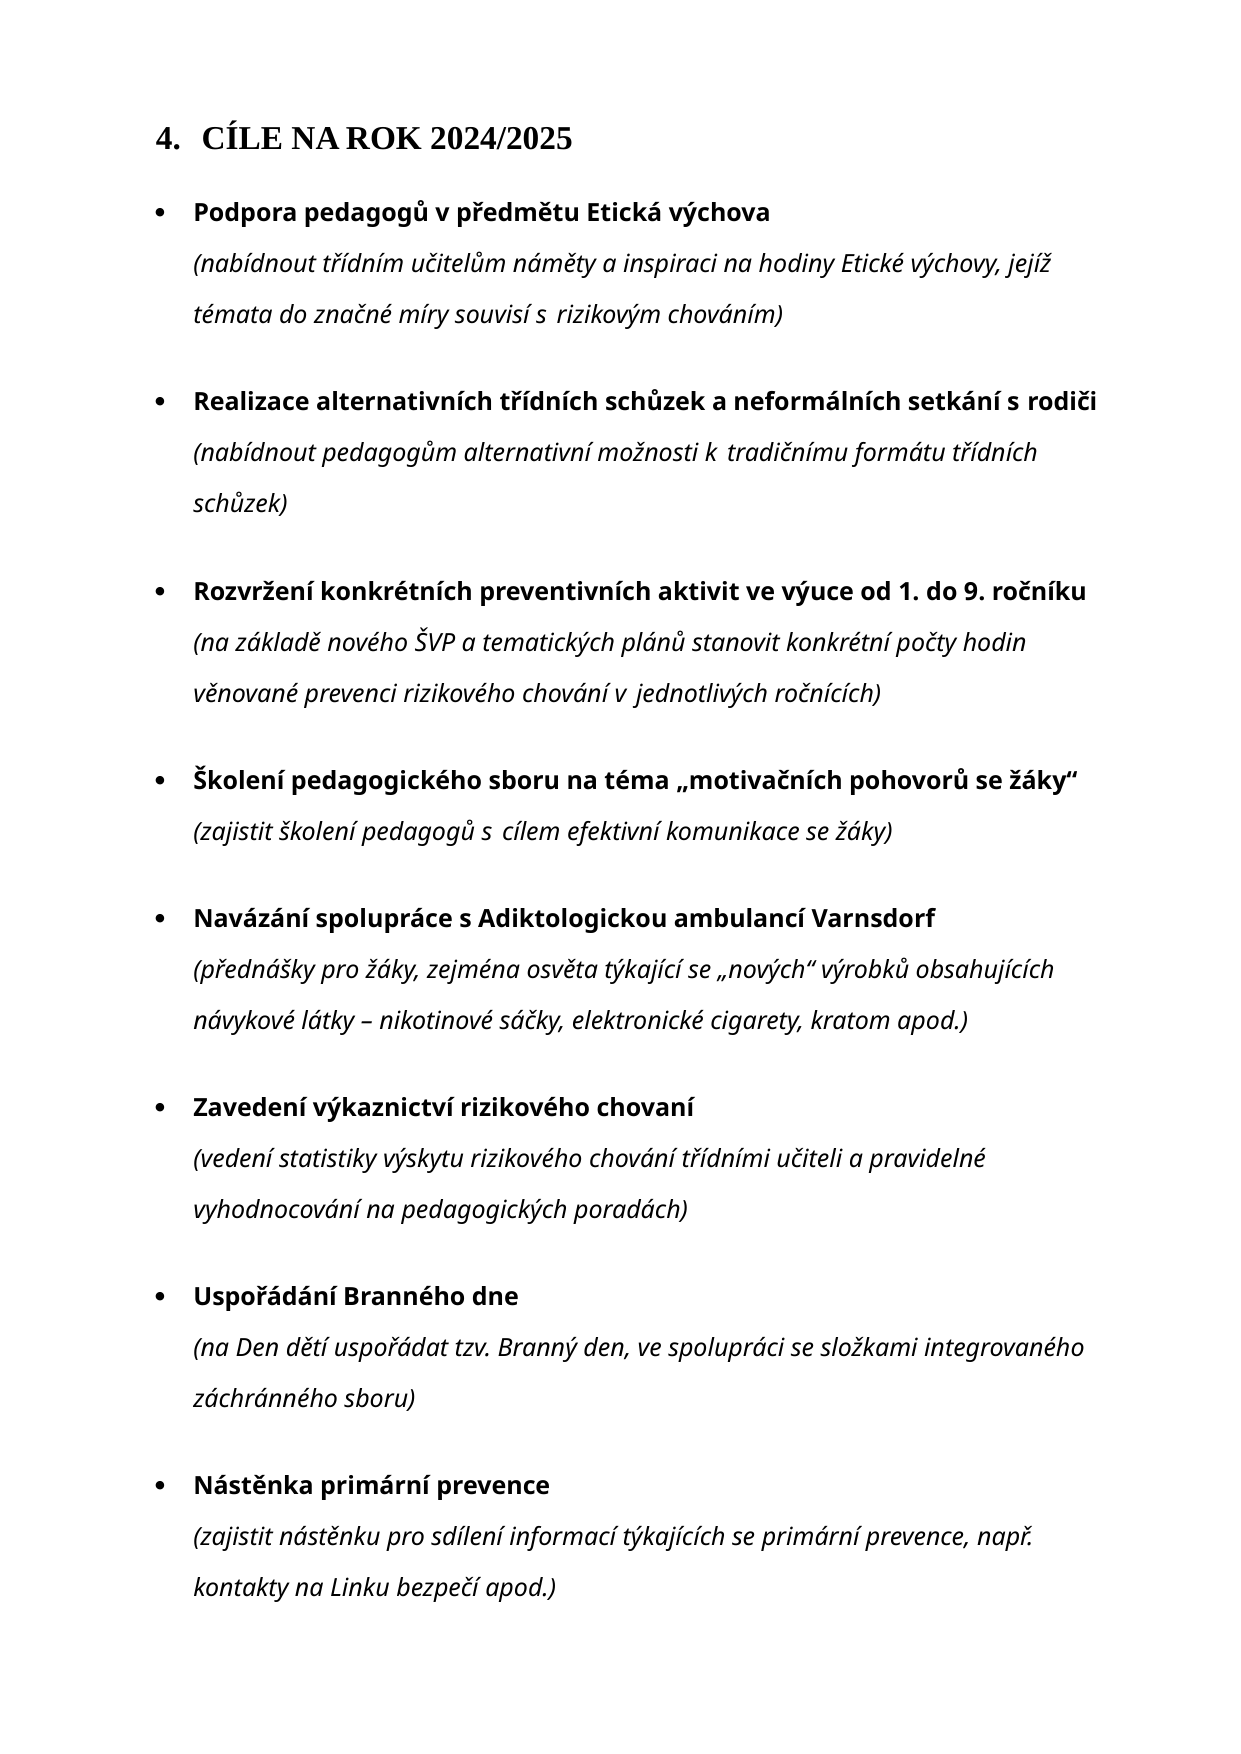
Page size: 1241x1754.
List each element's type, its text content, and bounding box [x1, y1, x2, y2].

list Rozvržení konkrétních preventivních aktivit ve výuce od 1. do 9. ročníku [156, 573, 1122, 607]
list CÍLE NA ROK 2024/2025 [156, 118, 1122, 156]
list Školení pedagogického sboru na téma „motivačních pohovorů se žáky“ [156, 762, 1122, 796]
text (přednášky pro žáky, zejména osvěta týkající se „nových“ výrobků obsahujících návykové látky – nikotinové sáčky, elektronické cigarety, kratom apod.) [193, 951, 1122, 1037]
text (na základě nového ŠVP a tematických plánů stanovit konkrétní počty hodin věnované prevenci rizikového chování v jednotlivých ročnících) [193, 624, 1122, 709]
list Podpora pedagogů v předmětu Etická výchova [156, 195, 1122, 229]
text (zajistit nástěnku pro sdílení informací týkajících se primární prevence, např. kontakty na Linku bezpečí apod.) [193, 1519, 1122, 1604]
list Navázání spolupráce s Adiktologickou ambulancí Varnsdorf [156, 900, 1122, 934]
list Uspořádání Branného dne [156, 1279, 1122, 1313]
text (nabídnout pedagogům alternativní možnosti k tradičnímu formátu třídních schůzek) [193, 435, 1122, 520]
list Zavedení výkaznictví rizikového chovaní [156, 1089, 1122, 1124]
list Nástěnka primární prevence [156, 1468, 1122, 1502]
text (nabídnout třídním učitelům náměty a inspiraci na hodiny Etické výchovy, jejíž témata do značné míry souvisí s rizikovým chováním) [193, 246, 1122, 331]
list Realizace alternativních třídních schůzek a neformálních setkání s rodiči [156, 384, 1122, 418]
text (vedení statistiky výskytu rizikového chování třídními učiteli a pravidelné vyhodnocování na pedagogických poradách) [193, 1141, 1122, 1226]
text (zajistit školení pedagogů s cílem efektivní komunikace se žáky) [193, 813, 1122, 847]
text (na Den dětí uspořádat tzv. Branný den, ve spolupráci se složkami integrovaného záchránného sboru) [193, 1330, 1122, 1415]
